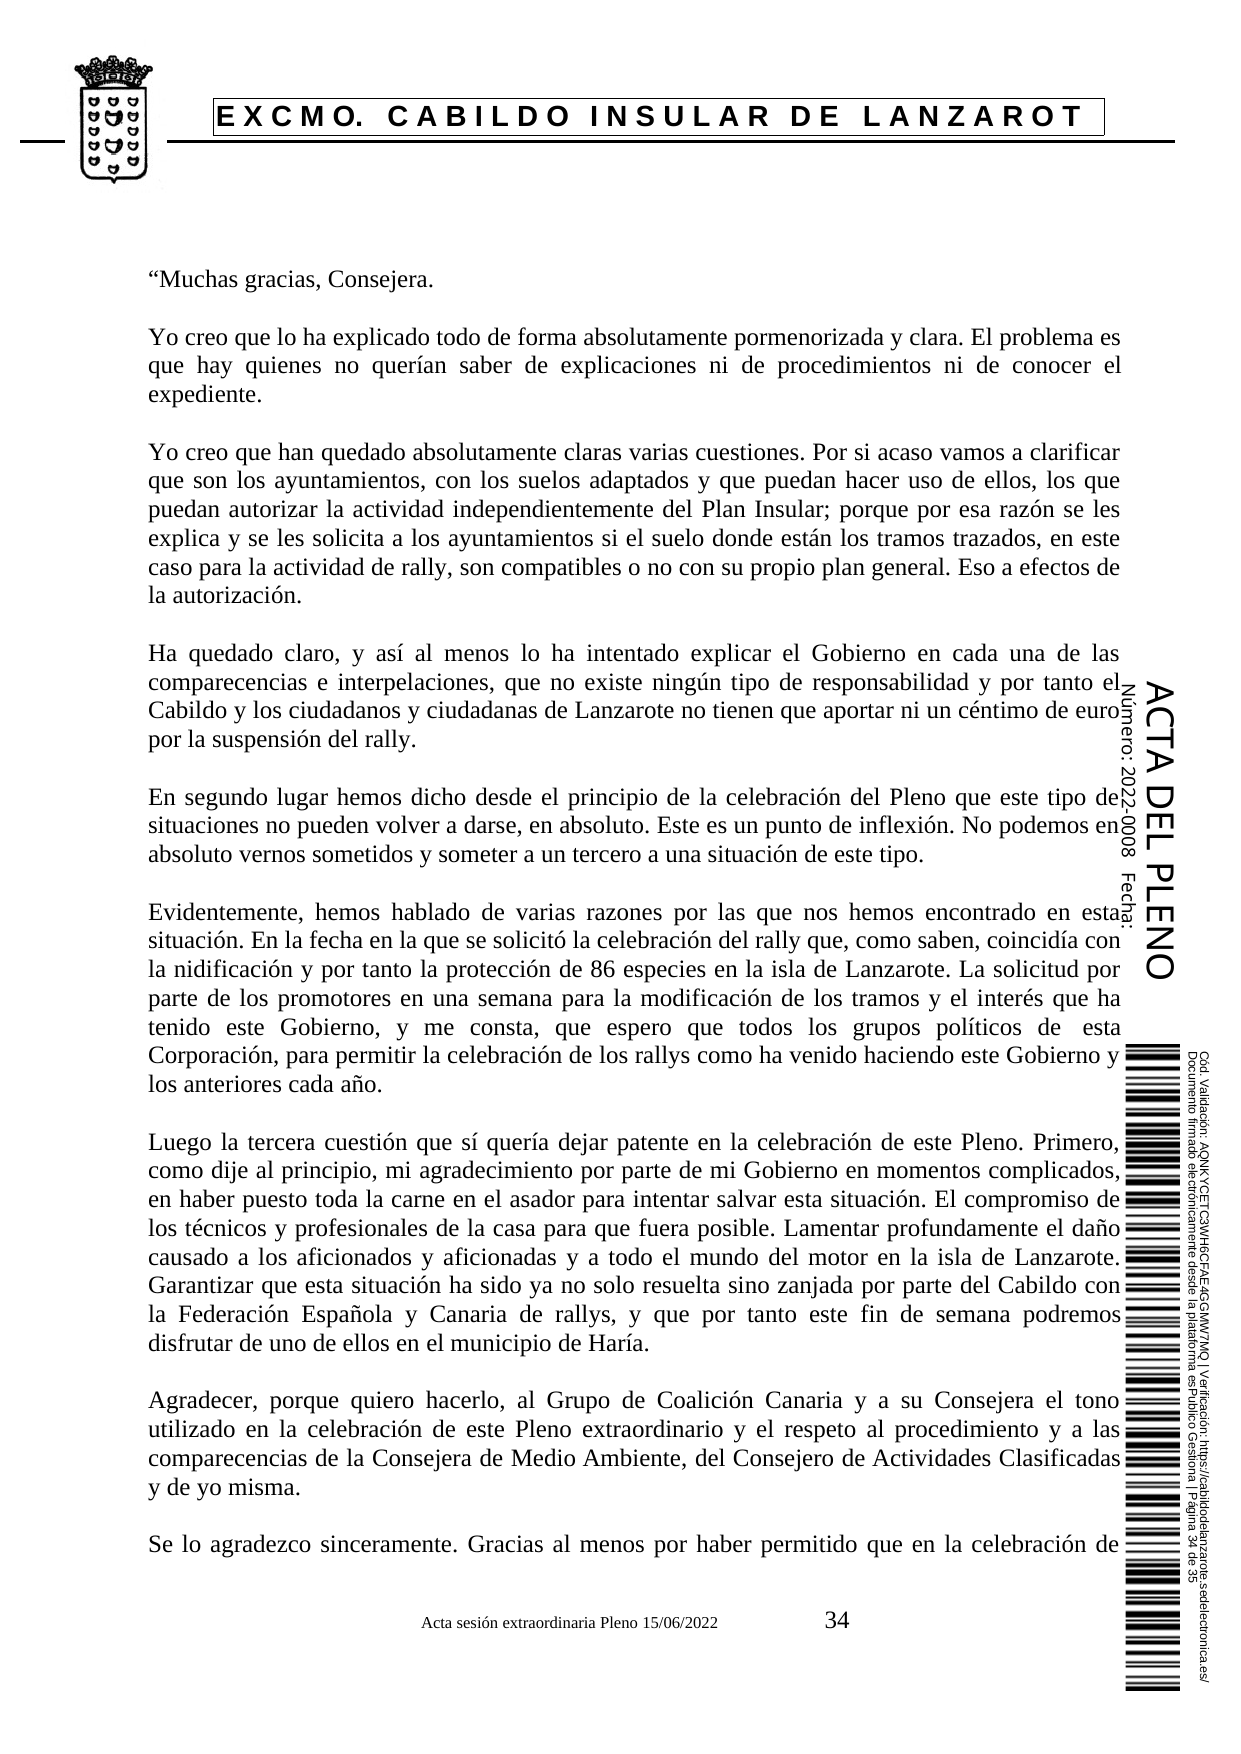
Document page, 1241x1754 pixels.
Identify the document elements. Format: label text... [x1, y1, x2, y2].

text “Muchas gracias, Consejera. [148, 264, 1190, 293]
text Cód. Validación: AQNKYCETC3WH6CFAE4GGMW7MQ | Verificación: https://cabildodelanzarote.sedelectronica.es/ Documento firmado electrónicamente desde la plataforma esPublico Gestiona | Página 34 de 35 [1186, 1051, 1211, 1693]
text Se lo agradezco sinceramente. Gracias al menos por haber permitido que en la celebración de [148, 1529, 1125, 1558]
text Ha quedado claro, y así al menos lo ha intentado explicar el Gobierno en cada una de las comparecencias e interpelaciones, que no existe ningún tipo de responsabilidad y por tanto el Cabildo y los ciudadanos y ciudadanas de Lanzarote no tienen que aportar ni un céntimo de euro por la suspensión del rally. [148, 638, 1122, 753]
text Acta sesión extraordinaria Pleno 15/06/2022 34 [421, 1606, 1125, 1634]
picture [65, 39, 167, 193]
text ACTA DEL PLENO [1140, 681, 1183, 1026]
text En segundo lugar hemos dicho desde el principio de la celebración del Pleno que este tipo de situaciones no pueden volver a darse, en absoluto. Este es un punto de inflexión. No podemos en absoluto vernos sometidos y someter a un tercero a una situación de este tipo. [148, 782, 1121, 868]
text Evidentemente, hemos hablado de varias razones por las que nos hemos encontrado en esta situación. En la fecha en la que se solicitó la celebración del rally que, como saben, coincidía con la nidificación y por tanto la protección de 86 especies en la isla de Lanzarote. La solicitud por parte de los promotores en una semana para la modificación de los tramos y el interés que ha tenido este Gobierno, y me consta, que espero que todos los grupos políticos de esta Corporación, para permitir la celebración de los rallys como ha venido haciendo este Gobierno y los anteriores cada año. [148, 897, 1122, 1098]
text Agradecer, porque quiero hacerlo, al Grupo de Coalición Canaria y a su Consejera el tono utilizado en la celebración de este Pleno extraordinario y el respeto al procedimiento y a las comparecencias de la Consejera de Medio Ambiente, del Consejero de Actividades Clasificadas y de yo misma. [148, 1385, 1122, 1500]
text Luego la tercera cuestión que sí quería dejar patente en la celebración de este Pleno. Primero, como dije al principio, mi agradecimiento por parte de mi Gobierno en momentos complicados, en haber puesto toda la carne en el asador para intentar salvar esta situación. El compromiso de los técnicos y profesionales de la casa para que fuera posible. Lamentar profundamente el daño causado a los aficionados y aficionadas y a todo el mundo del motor en la isla de Lanzarote. Garantizar que esta situación ha sido ya no solo resuelta sino zanjada por parte del Cabildo con la Federación Española y Canaria de rallys, y que por tanto este fin de semana podremos disfrutar de uno de ellos en el municipio de Haría. [148, 1127, 1122, 1357]
text Número: 2022-0008 Fecha: 04/08/2022 [1117, 683, 1140, 1026]
text Yo creo que han quedado absolutamente claras varias cuestiones. Por si acaso vamos a clarificar que son los ayuntamientos, con los suelos adaptados y que puedan hacer uso de ellos, los que puedan autorizar la actividad independientemente del Plan Insular; porque por esa razón se les explica y se les solicita a los ayuntamientos si el suelo donde están los tramos trazados, en este caso para la actividad de rally, son compatibles o no con su propio plan general. Eso a efectos de la autorización. [148, 437, 1122, 609]
picture [1125, 1044, 1180, 1691]
text Yo creo que lo ha explicado todo de forma absolutamente pormenorizada y clara. El problema es que hay quienes no querían saber de explicaciones ni de procedimientos ni de conocer el expediente. [148, 322, 1122, 408]
